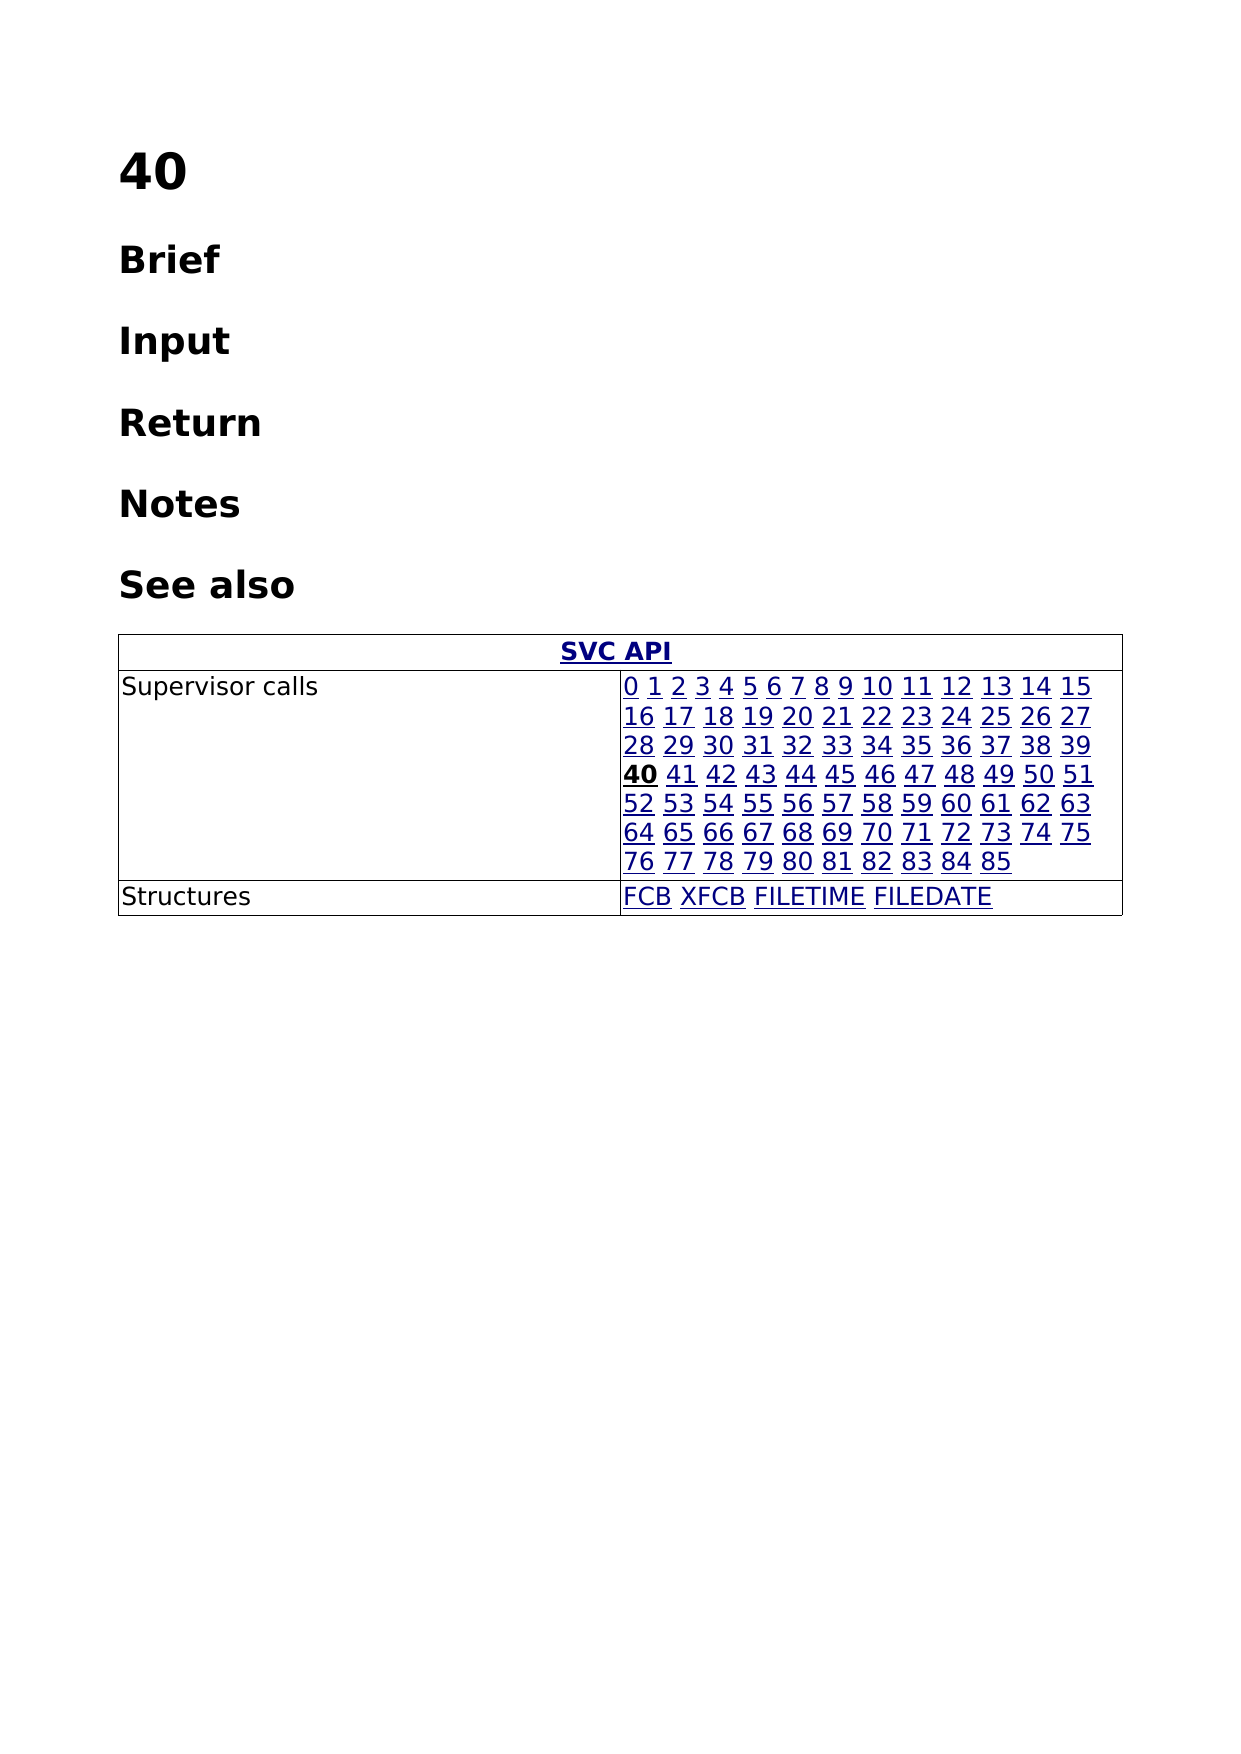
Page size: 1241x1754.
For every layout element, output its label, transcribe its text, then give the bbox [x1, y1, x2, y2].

table_cell FCB XFCB FILETIME FILEDATE [621, 881, 1122, 915]
table_cell Supervisor calls [119, 671, 620, 879]
table_header SVC API [119, 635, 1122, 669]
subtitle Brief [118, 239, 1122, 282]
subtitle See also [118, 563, 1122, 607]
subtitle Return [118, 401, 1122, 445]
table_cell Structures [119, 881, 620, 915]
subtitle 40 [118, 143, 1122, 201]
subtitle Notes [118, 482, 1122, 526]
table_cell 0 1 2 3 4 5 6 7 8 9 10 11 12 13 14 15 16 17 18 19 20 21 22 23 24 25 26 27 28 29 30 31 32 33 34 35 36 37 38 39 40 41 42 43 44 45 46 47 48 49 50 51 52 53 54 55 56 57 58 59 60 61 62 63 64 65 66 67 68 69 70 71 72 73 74 75 76 77 78 79 80 81 82 83 84 85 [621, 671, 1122, 879]
subtitle Input [118, 320, 1122, 364]
